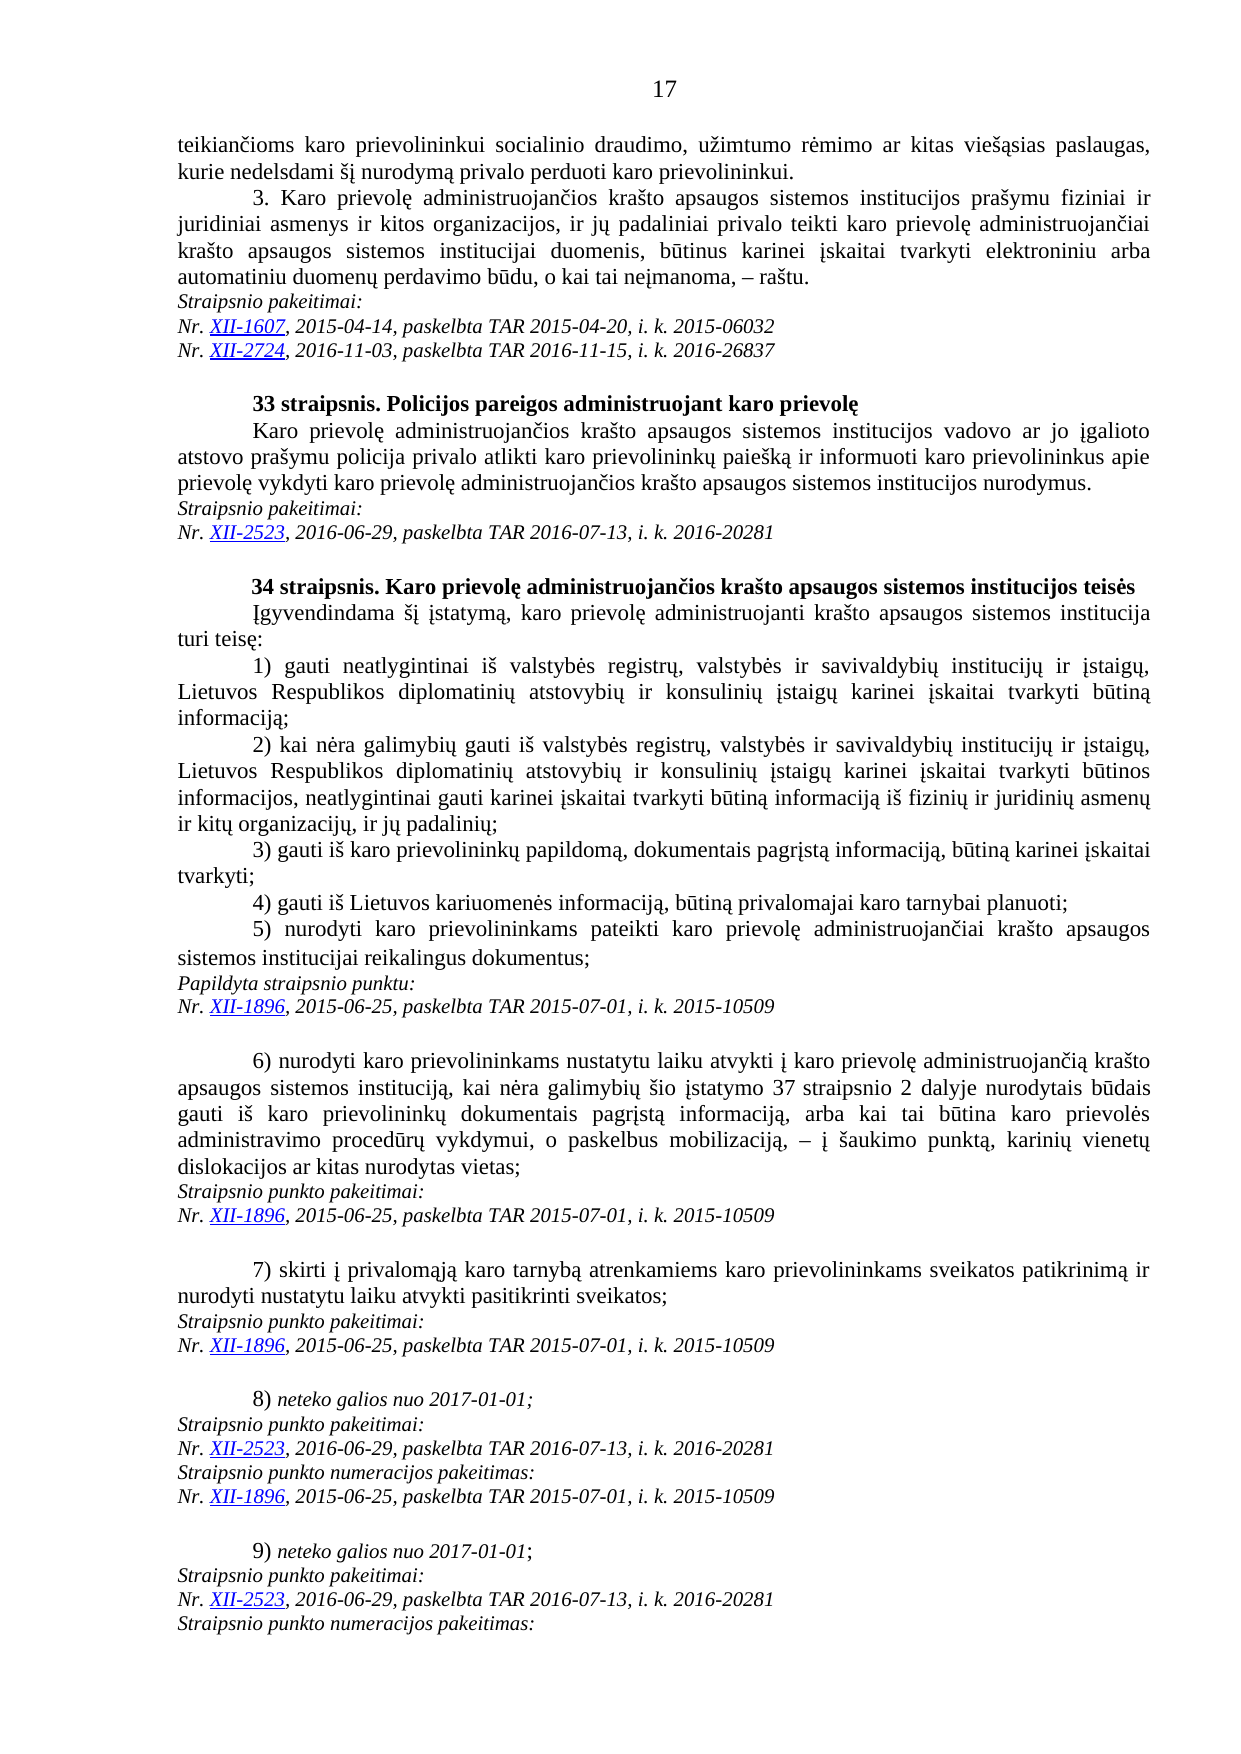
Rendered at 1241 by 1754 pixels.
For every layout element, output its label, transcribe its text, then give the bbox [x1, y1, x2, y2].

text Nr. XII-1896, 2015-06-25, paskelbta TAR 2015-07-01, i. k. 2015-10509 [177, 994, 1152, 1018]
text 34 straipsnis. Karo prievolę administruojančios krašto apsaugos sistemos institucijos teisės [251, 573, 1152, 599]
text Straipsnio punkto pakeitimai: [177, 1412, 1152, 1436]
text 4) gauti iš Lietuvos kariuomenės informaciją, būtiną privalomajai karo tarnybai planuoti; [177, 889, 1152, 915]
text 5) nurodyti karo prievolininkams pateikti karo prievolę administruojančiai krašto apsaugos sistemos institucijai reikalingus dokumentus; [177, 915, 1152, 970]
text Nr. XII-1896, 2015-06-25, paskelbta TAR 2015-07-01, i. k. 2015-10509 [177, 1333, 1152, 1357]
text Straipsnio punkto numeracijos pakeitimas: [177, 1460, 1152, 1484]
text 1) gauti neatlygintinai iš valstybės registrų, valstybės ir savivaldybių institucijų ir įstaigų, Lietuvos Respublikos diplomatinių atstovybių ir konsulinių įstaigų karinei įskaitai tvarkyti būtiną informaciją; [177, 652, 1152, 731]
text Straipsnio punkto pakeitimai: [177, 1309, 1152, 1333]
text teikiančioms karo prievolininkui socialinio draudimo, užimtumo rėmimo ar kitas viešąsias paslaugas, kurie nedelsdami šį nurodymą privalo perduoti karo prievolininkui. [177, 131, 1152, 184]
text Straipsnio pakeitimai: [177, 496, 1152, 520]
text 3. Karo prievolę administruojančios krašto apsaugos sistemos institucijos prašymu fiziniai ir juridiniai asmenys ir kitos organizacijos, ir jų padaliniai privalo teikti karo prievolę administruojančiai krašto apsaugos sistemos institucijai duomenis, būtinus karinei įskaitai tvarkyti elektroniniu arba automatiniu duomenų perdavimo būdu, o kai tai neįmanoma, – raštu. [177, 184, 1152, 289]
text 9) neteko galios nuo 2017-01-01; [177, 1537, 1152, 1563]
text Nr. XII-2523, 2016-06-29, paskelbta TAR 2016-07-13, i. k. 2016-20281 [177, 520, 1152, 544]
text Straipsnio punkto pakeitimai: [177, 1179, 1152, 1203]
text 2) kai nėra galimybių gauti iš valstybės registrų, valstybės ir savivaldybių institucijų ir įstaigų, Lietuvos Respublikos diplomatinių atstovybių ir konsulinių įstaigų karinei įskaitai tvarkyti būtinos informacijos, neatlygintinai gauti karinei įskaitai tvarkyti būtiną informaciją iš fizinių ir juridinių asmenų ir kitų organizacijų, ir jų padalinių; [177, 731, 1152, 836]
text 6) nurodyti karo prievolininkams nustatytu laiku atvykti į karo prievolę administruojančią krašto apsaugos sistemos instituciją, kai nėra galimybių šio įstatymo 37 straipsnio 2 dalyje nurodytais būdais gauti iš karo prievolininkų dokumentais pagrįstą informaciją, arba kai tai būtina karo prievolės administravimo procedūrų vykdymui, o paskelbus mobilizaciją, – į šaukimo punktą, karinių vienetų dislokacijos ar kitas nurodytas vietas; [177, 1047, 1152, 1179]
text Įgyvendindama šį įstatymą, karo prievolę administruojanti krašto apsaugos sistemos institucija turi teisę: [177, 599, 1152, 652]
text 8) neteko galios nuo 2017-01-01; [177, 1386, 1152, 1412]
text 7) skirti į privalomąją karo tarnybą atrenkamiems karo prievolininkams sveikatos patikrinimą ir nurodyti nustatytu laiku atvykti pasitikrinti sveikatos; [177, 1256, 1152, 1309]
text Straipsnio pakeitimai: [177, 289, 1152, 313]
text 33 straipsnis. Policijos pareigos administruojant karo prievolę [177, 390, 1152, 417]
text Straipsnio punkto numeracijos pakeitimas: [177, 1611, 1152, 1635]
text Nr. XII-1607, 2015-04-14, paskelbta TAR 2015-04-20, i. k. 2015-06032 [177, 313, 1152, 338]
text Straipsnio punkto pakeitimai: [177, 1563, 1152, 1587]
text Nr. XII-2523, 2016-06-29, paskelbta TAR 2016-07-13, i. k. 2016-20281 [177, 1436, 1152, 1460]
text Nr. XII-2724, 2016-11-03, paskelbta TAR 2016-11-15, i. k. 2016-26837 [177, 338, 1152, 362]
text Nr. XII-2523, 2016-06-29, paskelbta TAR 2016-07-13, i. k. 2016-20281 [177, 1587, 1152, 1611]
text Nr. XII-1896, 2015-06-25, paskelbta TAR 2015-07-01, i. k. 2015-10509 [177, 1203, 1152, 1227]
text Nr. XII-1896, 2015-06-25, paskelbta TAR 2015-07-01, i. k. 2015-10509 [177, 1484, 1152, 1508]
text Papildyta straipsnio punktu: [177, 970, 1152, 994]
text Karo prievolę administruojančios krašto apsaugos sistemos institucijos vadovo ar jo įgalioto atstovo prašymu policija privalo atlikti karo prievolininkų paiešką ir informuoti karo prievolininkus apie prievolę vykdyti karo prievolę administruojančios krašto apsaugos sistemos institucijos nurodymus. [177, 417, 1152, 496]
text 3) gauti iš karo prievolininkų papildomą, dokumentais pagrįstą informaciją, būtiną karinei įskaitai tvarkyti; [177, 836, 1152, 889]
